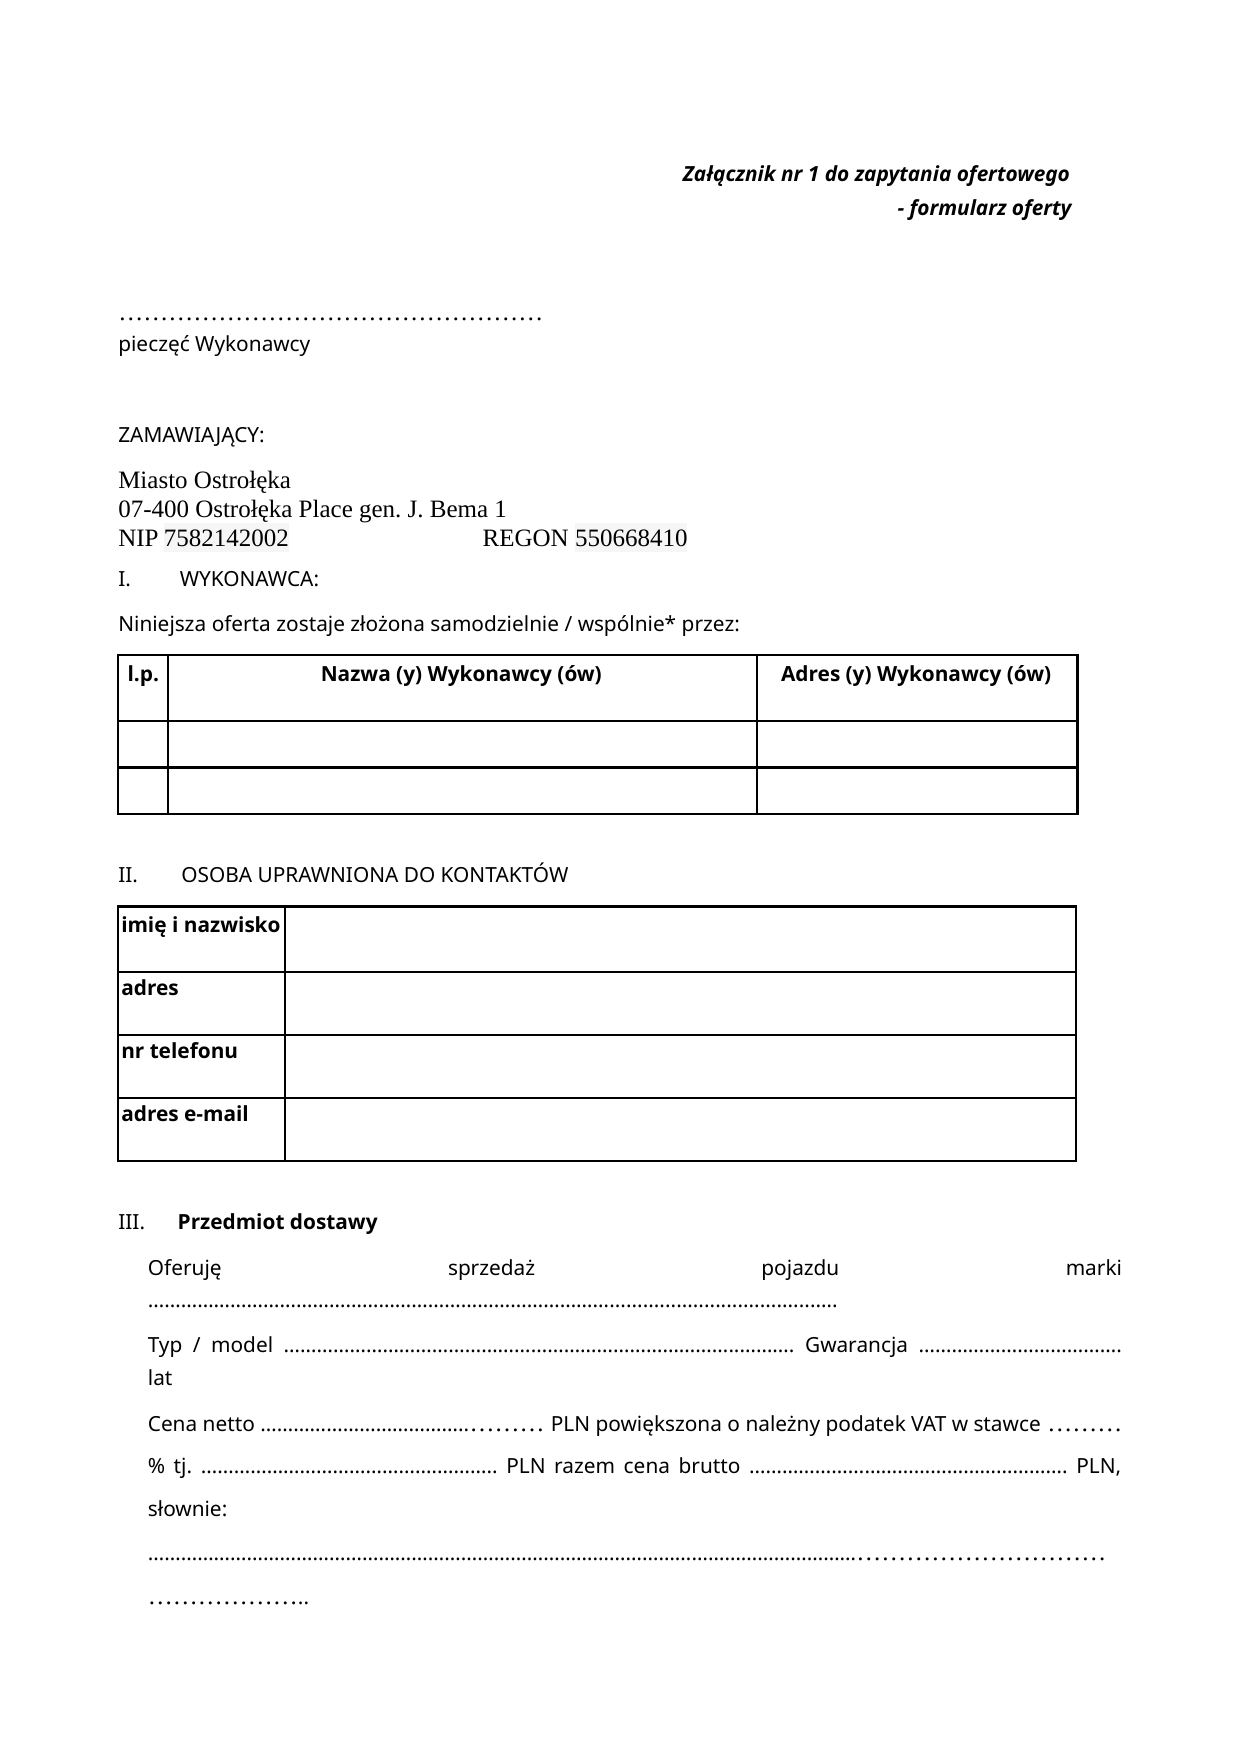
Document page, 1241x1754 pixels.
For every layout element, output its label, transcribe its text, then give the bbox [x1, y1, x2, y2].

table_header Adres (y) Wykonawcy (ów) [758, 656, 1076, 720]
table_header l.p. [119, 656, 167, 720]
table_cell adres e-mail [119, 1099, 284, 1160]
text I. WYKONAWCA: [118, 564, 1122, 592]
text II. OSOBA UPRAWNIONA DO KONTAKTÓW [118, 860, 1122, 889]
text Typ / model ………………………………………………………………………..………. Gwarancja ………………………………. lat [148, 1330, 1122, 1391]
table_cell [119, 769, 167, 813]
table_cell [169, 722, 756, 766]
text ZAMAWIAJĄCY: [118, 420, 1122, 449]
table_cell nr telefonu [119, 1036, 284, 1097]
text pieczęć Wykonawcy [118, 329, 1122, 358]
table_cell [169, 769, 756, 813]
text Oferuję sprzedaż pojazdu marki ………………………………………………………………………….....................................…. [148, 1253, 1122, 1314]
table_header Załącznik nr 1 do zapytania ofertowego - formularz oferty [118, 159, 1077, 251]
text Miasto Ostrołęka 07-400 Ostrołęka Place gen. J. Bema 1 NIP 7582142002 REGON 550668410 [118, 465, 1122, 552]
table_cell [286, 1099, 1075, 1160]
table_header [286, 908, 1075, 971]
table_cell adres [119, 973, 284, 1034]
table_cell [286, 973, 1075, 1034]
table_cell [119, 722, 167, 766]
text Niniejsza oferta zostaje złożona samodzielnie / wspólnie* przez: [118, 609, 1122, 638]
text III. Przedmiot dostawy [118, 1207, 1122, 1236]
text …………………………………………… [118, 297, 1122, 325]
table_cell [758, 769, 1076, 813]
table_cell [758, 722, 1076, 766]
table_cell [286, 1036, 1075, 1097]
table_header Nazwa (y) Wykonawcy (ów) [169, 656, 756, 720]
table_header imię i nazwisko [119, 908, 284, 971]
text Cena netto ………………………………..……… PLN powiększona o należny podatek VAT w stawce ………% tj. ………………………………….………….. PLN razem cena brutto …………………………………………………. PLN, słownie: …………………………………………………………………………………………………………………………………………………………….. [148, 1408, 1122, 1610]
